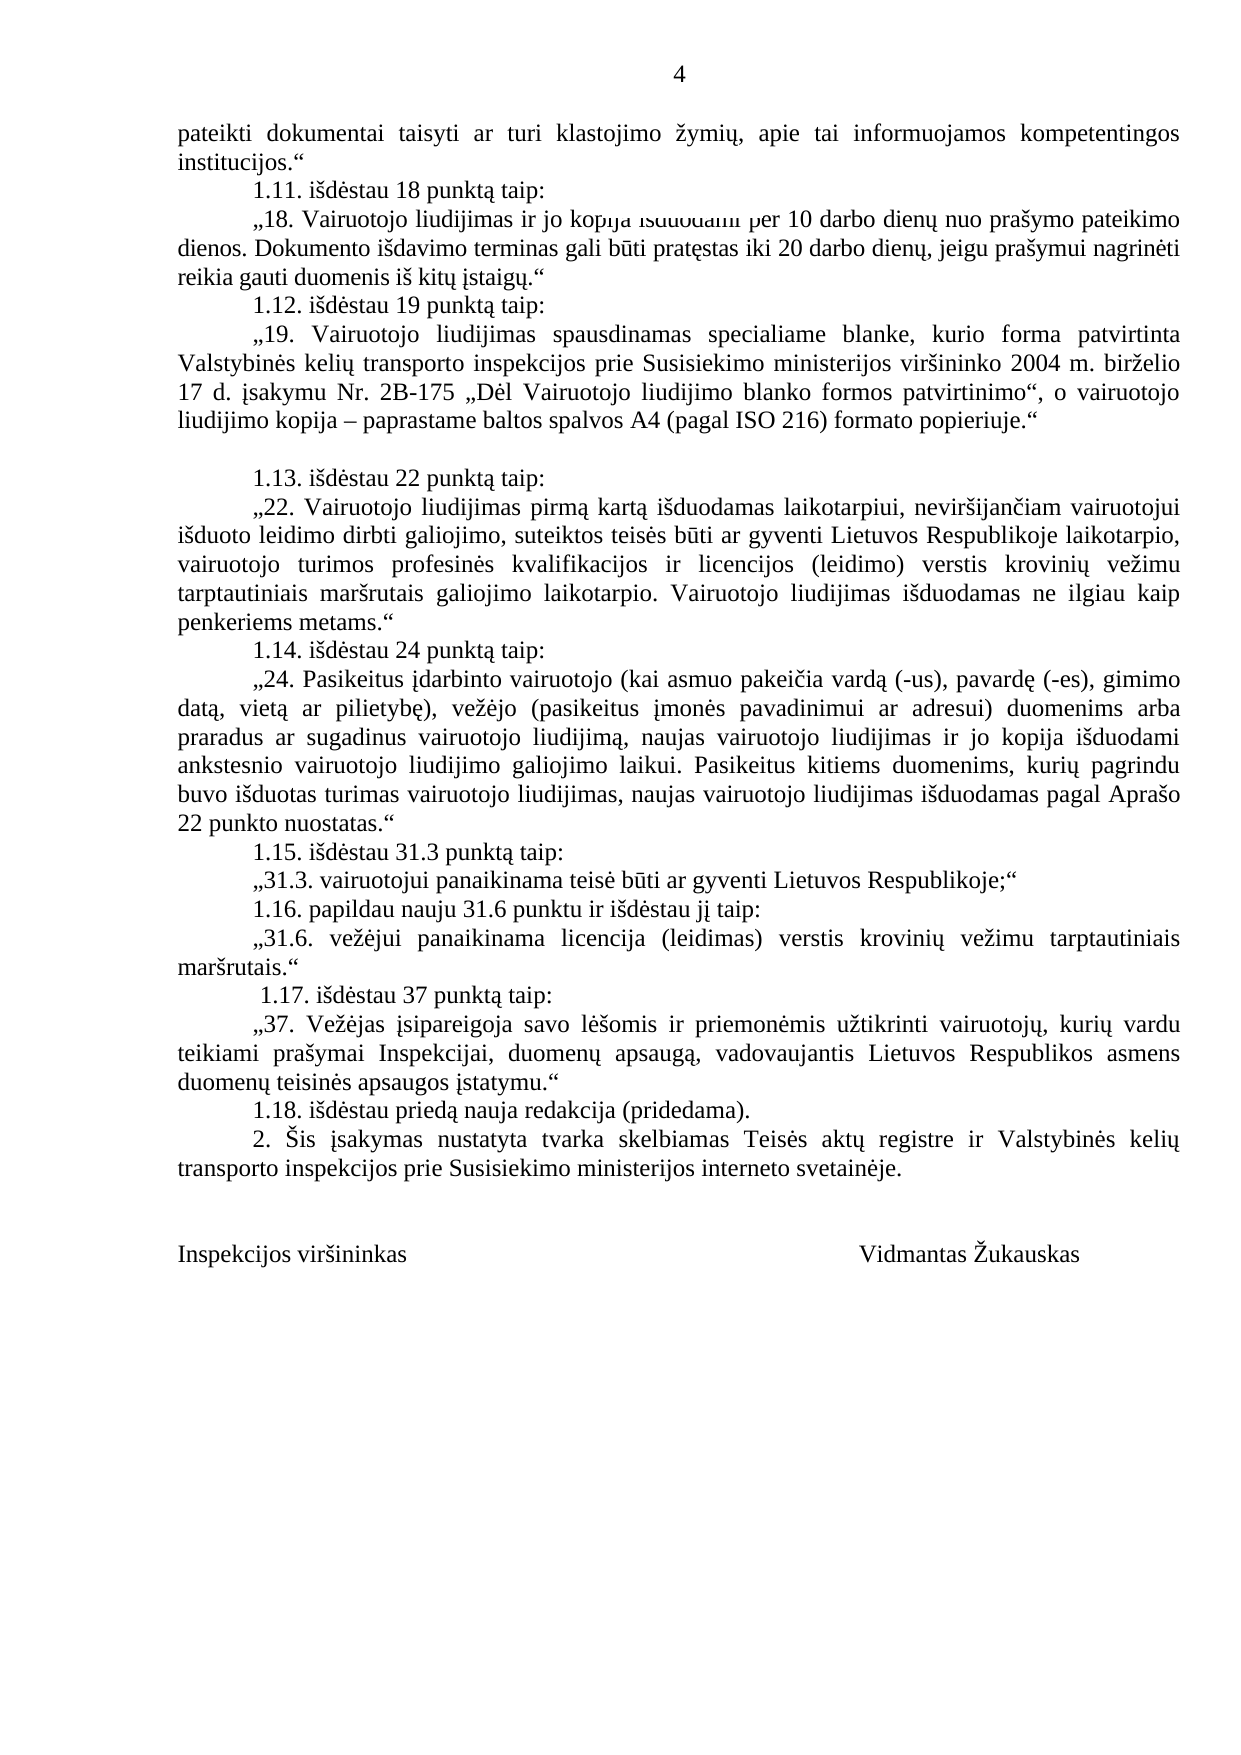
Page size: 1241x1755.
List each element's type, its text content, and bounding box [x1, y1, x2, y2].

text pateikti dokumentai taisyti ar turi klastojimo žymių, apie tai informuojamos kompetentingos institucijos.“ [177, 118, 1181, 176]
text 1.18. išdėstau priedą nauja redakcija (pridedama). [177, 1096, 1181, 1124]
text Inspekcijos viršininkas Vidmantas Žukauskas [177, 1239, 1181, 1268]
text 1.15. išdėstau 31.3 punktą taip: [177, 837, 1181, 866]
text „31.3. vairuotojui panaikinama teisė būti ar gyventi Lietuvos Respublikoje;“ [177, 866, 1181, 894]
text 1.17. išdėstau 37 punktą taip: [177, 981, 1181, 1009]
text 2. Šis įsakymas nustatyta tvarka skelbiamas Teisės aktų registre ir Valstybinės kelių transporto inspekcijos prie Susisiekimo ministerijos interneto svetainėje. [177, 1124, 1181, 1182]
text 1.11. išdėstau 18 punktą taip: [177, 176, 1181, 204]
text 1.13. išdėstau 22 punktą taip: [177, 463, 1181, 492]
text „22. Vairuotojo liudijimas pirmą kartą išduodamas laikotarpiui, neviršijančiam vairuotojui išduoto leidimo dirbti galiojimo, suteiktos teisės būti ar gyventi Lietuvos Respublikoje laikotarpio, vairuotojo turimos profesinės kvalifikacijos ir licencijos (leidimo) verstis krovinių vežimu tarptautiniais maršrutais galiojimo laikotarpio. Vairuotojo liudijimas išduodamas ne ilgiau kaip penkeriems metams.“ [177, 492, 1181, 636]
text 1.14. išdėstau 24 punktą taip: [177, 636, 1181, 664]
text „18. Vairuotojo liudijimas ir jo kopija išduodami per 10 darbo dienų nuo prašymo pateikimo dienos. Dokumento išdavimo terminas gali būti pratęstas iki 20 darbo dienų, jeigu prašymui nagrinėti reikia gauti duomenis iš kitų įstaigų.“ [177, 204, 1181, 291]
text „31.6. vežėjui panaikinama licencija (leidimas) verstis krovinių vežimu tarptautiniais maršrutais.“ [177, 923, 1181, 981]
text „19. Vairuotojo liudijimas spausdinamas specialiame blanke, kurio forma patvirtinta Valstybinės kelių transporto inspekcijos prie Susisiekimo ministerijos viršininko 2004 m. birželio 17 d. įsakymu Nr. 2B-175 „Dėl Vairuotojo liudijimo blanko formos patvirtinimo“, o vairuotojo liudijimo kopija – paprastame baltos spalvos A4 (pagal ISO 216) formato popieriuje.“ [177, 319, 1181, 434]
text „37. Vežėjas įsipareigoja savo lėšomis ir priemonėmis užtikrinti vairuotojų, kurių vardu teikiami prašymai Inspekcijai, duomenų apsaugą, vadovaujantis Lietuvos Respublikos asmens duomenų teisinės apsaugos įstatymu.“ [177, 1009, 1181, 1096]
text „24. Pasikeitus įdarbinto vairuotojo (kai asmuo pakeičia vardą (-us), pavardę (-es), gimimo datą, vietą ar pilietybę), vežėjo (pasikeitus įmonės pavadinimui ar adresui) duomenims arba praradus ar sugadinus vairuotojo liudijimą, naujas vairuotojo liudijimas ir jo kopija išduodami ankstesnio vairuotojo liudijimo galiojimo laikui. Pasikeitus kitiems duomenims, kurių pagrindu buvo išduotas turimas vairuotojo liudijimas, naujas vairuotojo liudijimas išduodamas pagal Aprašo 22 punkto nuostatas.“ [177, 664, 1181, 837]
text 1.16. papildau nauju 31.6 punktu ir išdėstau jį taip: [177, 894, 1181, 923]
text 1.12. išdėstau 19 punktą taip: [177, 291, 1181, 319]
